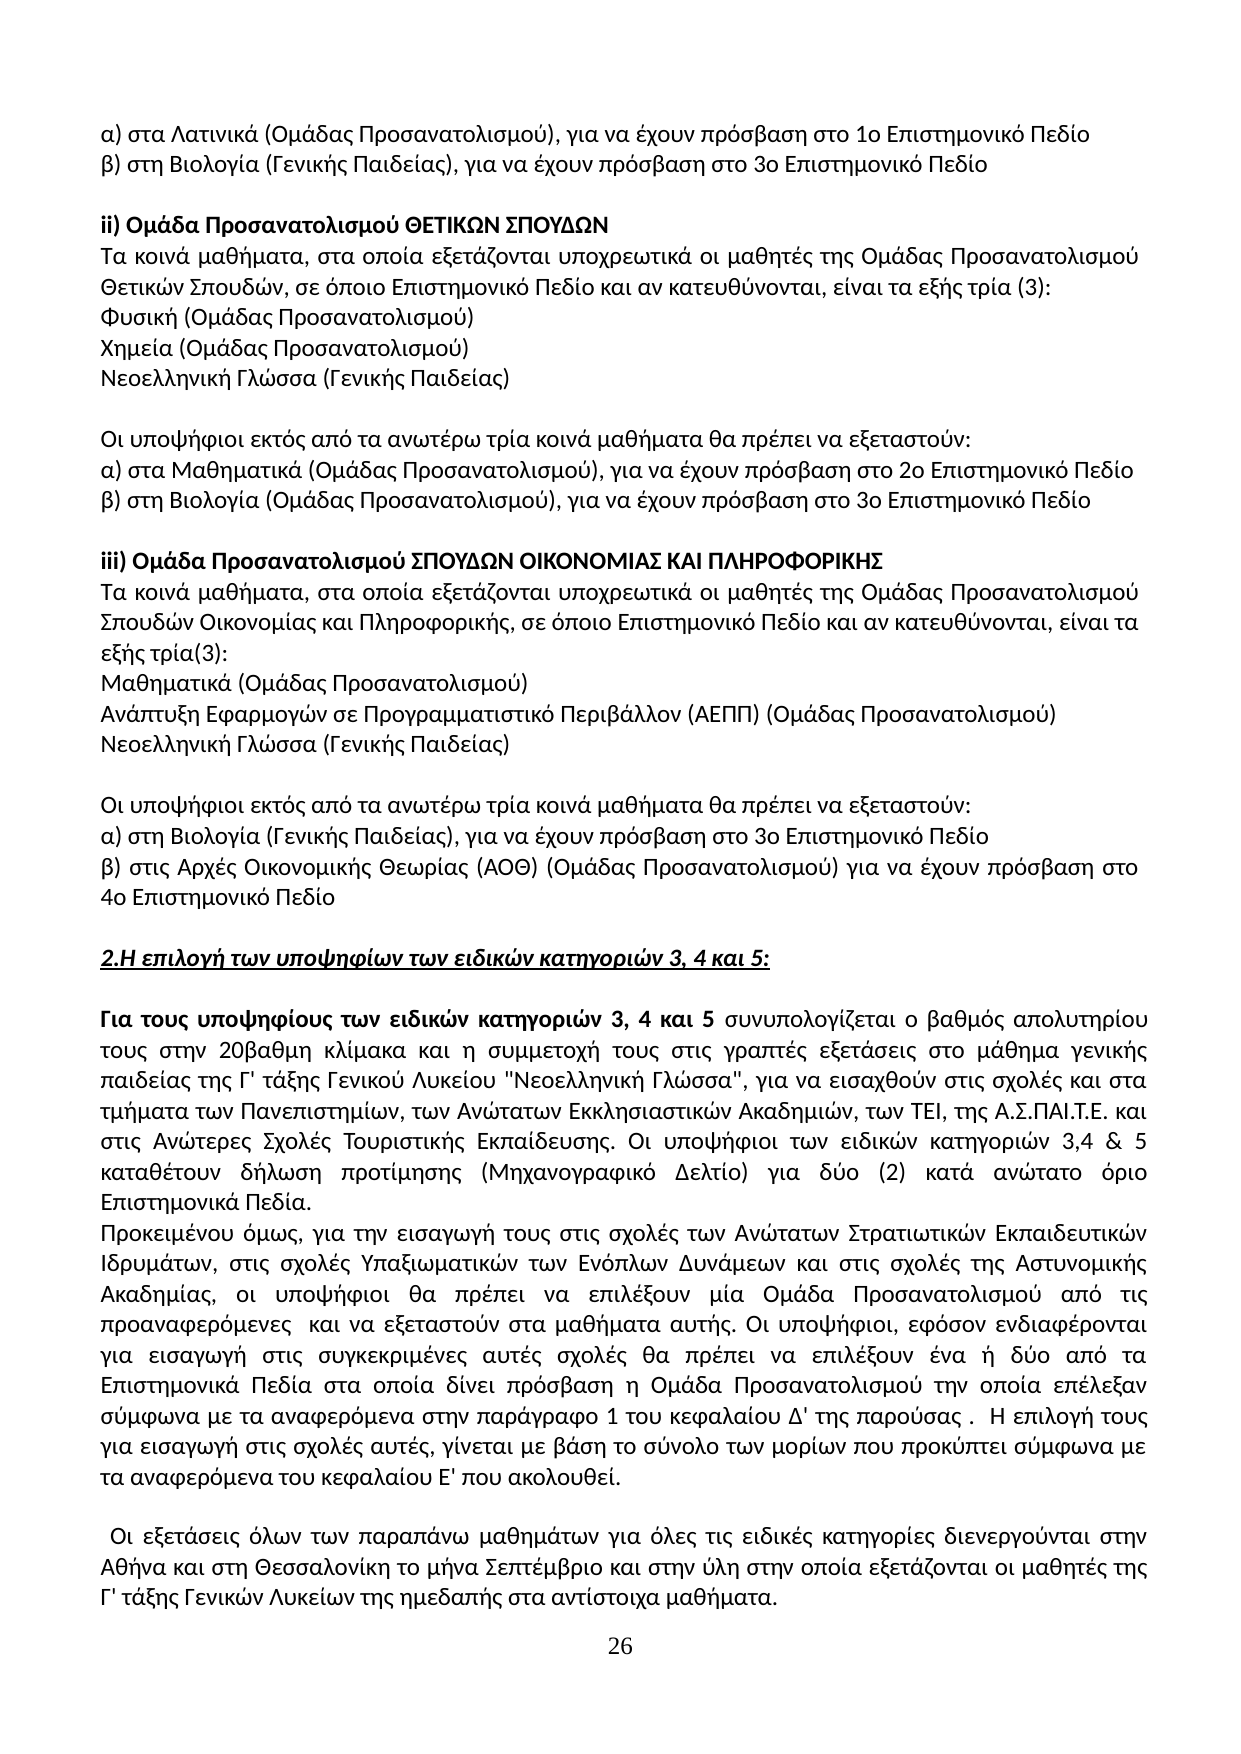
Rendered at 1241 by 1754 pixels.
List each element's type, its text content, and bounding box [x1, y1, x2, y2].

text β) στη Βιολογία (Ομάδας Προσανατολισμού), για να έχουν πρόσβαση στο 3ο Επιστημονικό Πεδίο [100, 484, 1140, 515]
text Προκειμένου όμως, για την εισαγωγή τους στις σχολές των Ανώτατων Στρατιωτικών Εκπαιδευτικών Ιδρυμάτων, στις σχολές Υπαξιωματικών των Ενόπλων Δυνάμεων και στις σχολές της Αστυνομικής Ακαδημίας, οι υποψήφιοι θα πρέπει να επιλέξουν μία Ομάδα Προσανατολισμού από τις προαναφερόμενες και να εξεταστούν στα μαθήματα αυτής. Οι υποψήφιοι, εφόσον ενδιαφέρονται για εισαγωγή στις συγκεκριμένες αυτές σχολές θα πρέπει να επιλέξουν ένα ή δύο από τα Επιστημονικά Πεδία στα οποία δίνει πρόσβαση η Ομάδα Προσανατολισμού την οποία επέλεξαν σύμφωνα με τα αναφερόμενα στην παράγραφο 1 του κεφαλαίου Δ' της παρούσας . Η επιλογή τους για εισαγωγή στις σχολές αυτές, γίνεται με βάση το σύνολο των μορίων που προκύπτει σύμφωνα με τα αναφερόμενα του κεφαλαίου Ε' που ακολουθεί. [100, 1217, 1149, 1492]
text β) στις Αρχές Οικονομικής Θεωρίας (ΑΟΘ) (Ομάδας Προσανατολισμού) για να έχουν πρόσβαση στο 4ο Επιστημονικό Πεδίο [100, 851, 1140, 912]
text Ανάπτυξη Εφαρμογών σε Προγραμματιστικό Περιβάλλον (ΑΕΠΠ) (Ομάδας Προσανατολισμού) [100, 698, 1140, 728]
text α) στη Βιολογία (Γενικής Παιδείας), για να έχουν πρόσβαση στο 3ο Επιστημονικό Πεδίο [100, 820, 1140, 851]
text Για τους υποψηφίους των ειδικών κατηγοριών 3, 4 και 5 συνυπολογίζεται ο βαθμός απολυτηρίου τους στην 20βαθμη κλίμακα και η συμμετοχή τους στις γραπτές εξετάσεις στο μάθημα γενικής παιδείας της Γ' τάξης Γενικού Λυκείου "Νεοελληνική Γλώσσα", για να εισαχθούν στις σχολές και στα τμήματα των Πανεπιστημίων, των Ανώτατων Εκκλησιαστικών Ακαδημιών, των ΤΕΙ, της Α.Σ.ΠΑΙ.Τ.Ε. και στις Ανώτερες Σχολές Τουριστικής Εκπαίδευσης. Οι υποψήφιοι των ειδικών κατηγοριών 3,4 & 5 καταθέτουν δήλωση προτίμησης (Μηχανογραφικό Δελτίο) για δύο (2) κατά ανώτατο όριο Επιστημονικά Πεδία. [100, 1003, 1149, 1217]
text Φυσική (Ομάδας Προσανατολισμού) [100, 301, 1140, 332]
text ii) Ομάδα Προσανατολισμού ΘΕΤΙΚΩΝ ΣΠΟΥΔΩΝ [100, 210, 1140, 240]
text Τα κοινά μαθήματα, στα οποία εξετάζονται υποχρεωτικά οι μαθητές της Ομάδας Προσανατολισμού Θετικών Σπουδών, σε όποιο Επιστημονικό Πεδίο και αν κατευθύνονται, είναι τα εξής τρία (3): [100, 240, 1140, 301]
text α) στα Λατινικά (Ομάδας Προσανατολισμού), για να έχουν πρόσβαση στο 1ο Επιστημονικό Πεδίο [100, 118, 1140, 149]
text Νεοελληνική Γλώσσα (Γενικής Παιδείας) [100, 728, 1140, 759]
text iii) Ομάδα Προσανατολισμού ΣΠΟΥΔΩΝ ΟΙΚΟΝΟΜΙΑΣ ΚΑΙ ΠΛΗΡΟΦΟΡΙΚΗΣ [100, 545, 1140, 576]
text Νεοελληνική Γλώσσα (Γενικής Παιδείας) [100, 362, 1140, 393]
text Οι υποψήφιοι εκτός από τα ανωτέρω τρία κοινά μαθήματα θα πρέπει να εξεταστούν: [100, 789, 1140, 820]
text Οι εξετάσεις όλων των παραπάνω μαθημάτων για όλες τις ειδικές κατηγορίες διενεργούνται στην Αθήνα και στη Θεσσαλονίκη το μήνα Σεπτέμβριο και στην ύλη στην οποία εξετάζονται οι μαθητές της Γ' τάξης Γενικών Λυκείων της ημεδαπής στα αντίστοιχα μαθήματα. [100, 1520, 1149, 1612]
text Τα κοινά μαθήματα, στα οποία εξετάζονται υποχρεωτικά οι μαθητές της Ομάδας Προσανατολισμού Σπουδών Οικονομίας και Πληροφορικής, σε όποιο Επιστημονικό Πεδίο και αν κατευθύνονται, είναι τα εξής τρία(3): [100, 576, 1140, 667]
text 2.Η επιλογή των υποψηφίων των ειδικών κατηγοριών 3, 4 και 5: [100, 942, 1149, 973]
text β) στη Βιολογία (Γενικής Παιδείας), για να έχουν πρόσβαση στο 3ο Επιστημονικό Πεδίο [100, 149, 1140, 179]
text α) στα Μαθηματικά (Ομάδας Προσανατολισμού), για να έχουν πρόσβαση στο 2ο Επιστημονικό Πεδίο [100, 454, 1140, 484]
text Χημεία (Ομάδας Προσανατολισμού) [100, 332, 1140, 362]
text Οι υποψήφιοι εκτός από τα ανωτέρω τρία κοινά μαθήματα θα πρέπει να εξεταστούν: [100, 423, 1140, 454]
text Μαθηματικά (Ομάδας Προσανατολισμού) [100, 667, 1140, 698]
